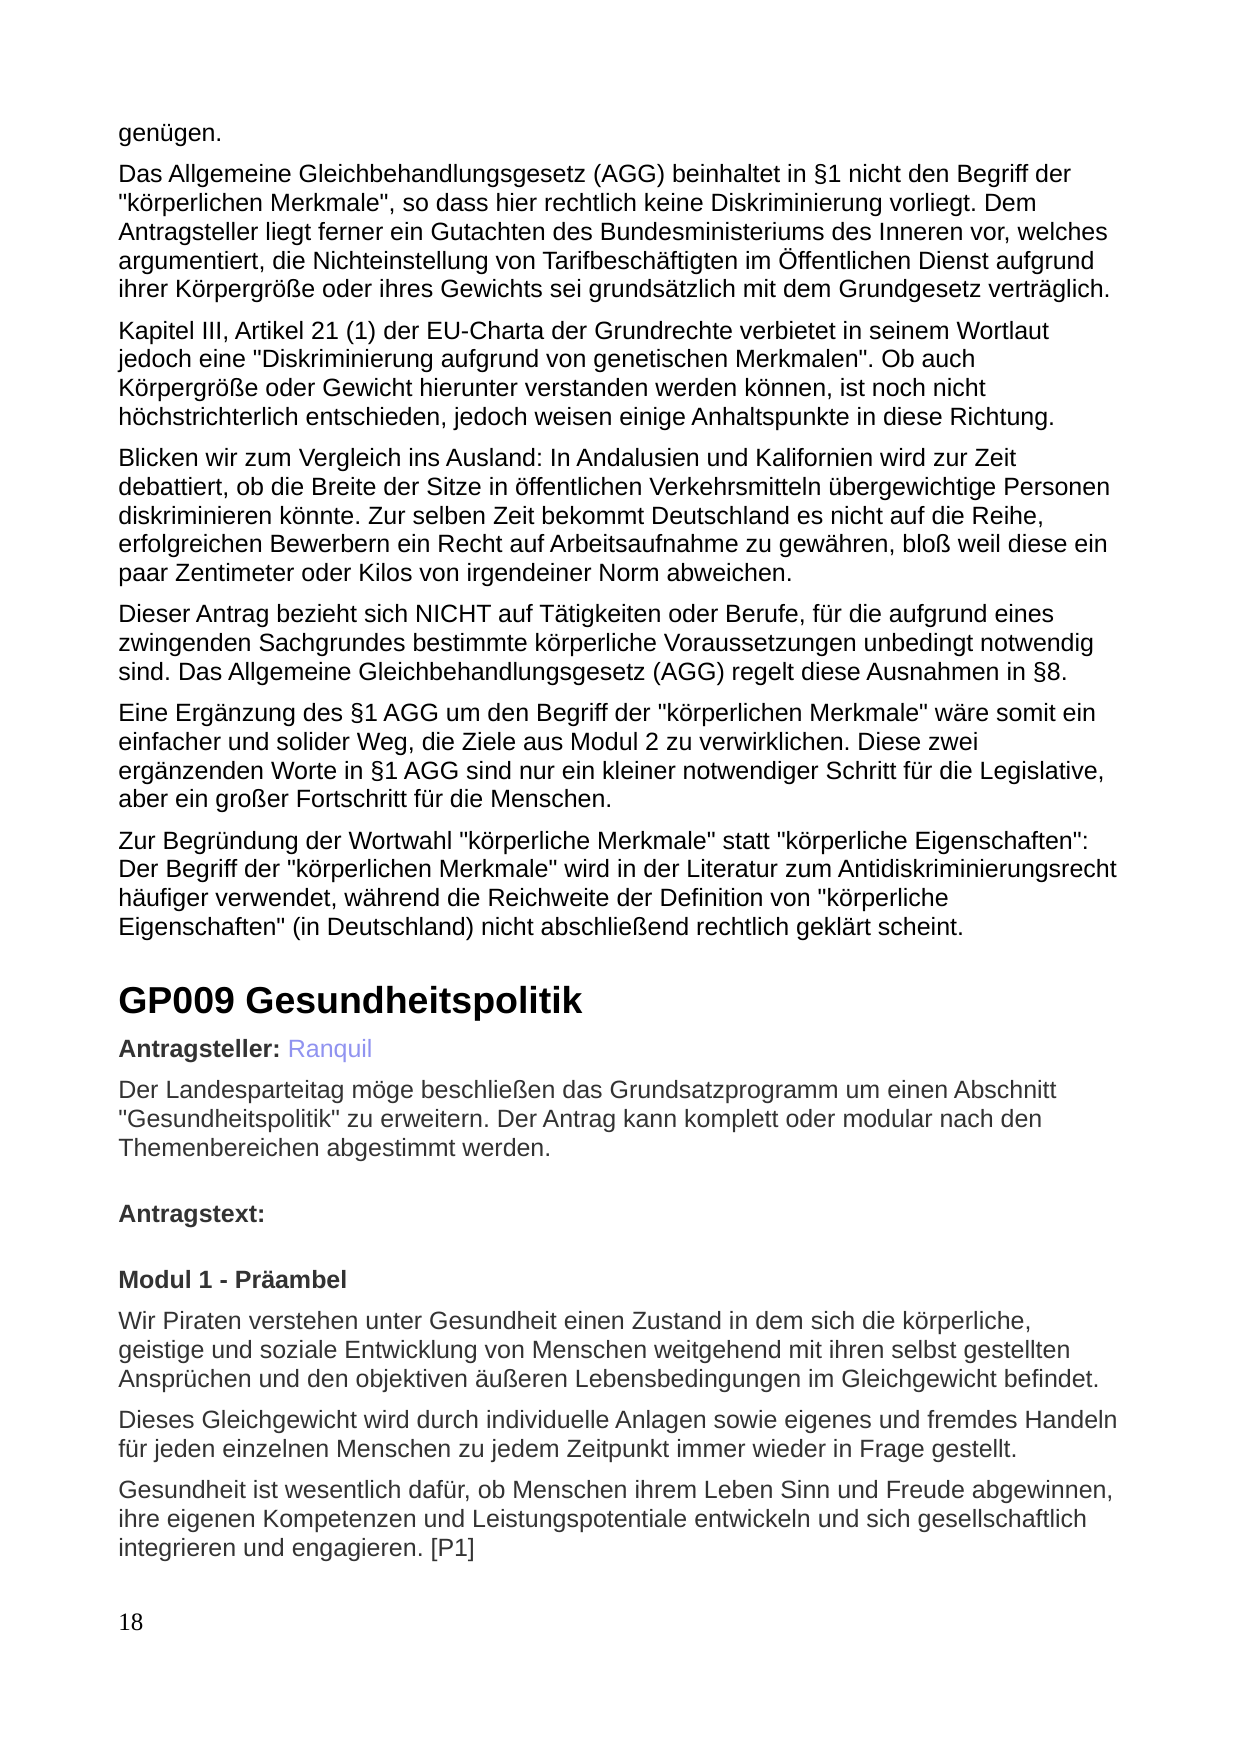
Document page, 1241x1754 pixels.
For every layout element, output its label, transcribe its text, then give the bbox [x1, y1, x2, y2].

subtitle Antragstext: [118, 1199, 1122, 1227]
text Dieser Antrag bezieht sich NICHT auf Tätigkeiten oder Berufe, für die aufgrund eines zwingenden Sachgrundes bestimmte körperliche Voraussetzungen unbedingt notwendig sind. Das Allgemeine Gleichbehandlungsgesetz (AGG) regelt diese Ausnahmen in §8. [118, 599, 1122, 686]
text Gesundheit ist wesentlich dafür, ob Menschen ihrem Leben Sinn und Freude abgewinnen, ihre eigenen Kompetenzen und Leistungspotentiale entwickeln und sich gesellschaftlich integrieren und engagieren. [P1] [118, 1475, 1122, 1561]
subtitle Modul 1 - Präambel [118, 1265, 1122, 1294]
text genügen. [118, 118, 1122, 147]
subtitle GP009 Gesundheitspolitik [118, 978, 1122, 1021]
text Das Allgemeine Gleichbehandlungsgesetz (AGG) beinhaltet in §1 nicht den Begriff der "körperlichen Merkmale", so dass hier rechtlich keine Diskriminierung vorliegt. Dem Antragsteller liegt ferner ein Gutachten des Bundesministeriums des Inneren vor, welches argumentiert, die Nichteinstellung von Tarifbeschäftigten im Öffentlichen Dienst aufgrund ihrer Körpergröße oder ihres Gewichts sei grundsätzlich mit dem Grundgesetz verträglich. [118, 159, 1122, 303]
text Antragsteller: Ranquil [118, 1034, 1122, 1062]
text Dieses Gleichgewicht wird durch individuelle Anlagen sowie eigenes und fremdes Handeln für jeden einzelnen Menschen zu jedem Zeitpunkt immer wieder in Frage gestellt. [118, 1405, 1122, 1462]
text Eine Ergänzung des §1 AGG um den Begriff der "körperlichen Merkmale" wäre somit ein einfacher und solider Weg, die Ziele aus Modul 2 zu verwirklichen. Diese zwei ergänzenden Worte in §1 AGG sind nur ein kleiner notwendiger Schritt für die Legislative, aber ein großer Fortschritt für die Menschen. [118, 698, 1122, 813]
text Kapitel III, Artikel 21 (1) der EU-Charta der Grundrechte verbietet in seinem Wortlaut jedoch eine "Diskriminierung aufgrund von genetischen Merkmalen". Ob auch Körpergröße oder Gewicht hierunter verstanden werden können, ist noch nicht höchstrichterlich entschieden, jedoch weisen einige Anhaltspunkte in diese Richtung. [118, 316, 1122, 431]
text Wir Piraten verstehen unter Gesundheit einen Zustand in dem sich die körperliche, geistige und soziale Entwicklung von Menschen weitgehend mit ihren selbst gestellten Ansprüchen und den objektiven äußeren Lebensbedingungen im Gleichgewicht befindet. [118, 1306, 1122, 1392]
text Blicken wir zum Vergleich ins Ausland: In Andalusien und Kalifornien wird zur Zeit debattiert, ob die Breite der Sitze in öffentlichen Verkehrsmitteln übergewichtige Personen diskriminieren könnte. Zur selben Zeit bekommt Deutschland es nicht auf die Reihe, erfolgreichen Bewerbern ein Recht auf Arbeitsaufnahme zu gewähren, bloß weil diese ein paar Zentimeter oder Kilos von irgendeiner Norm abweichen. [118, 443, 1122, 587]
text Der Landesparteitag möge beschließen das Grundsatzprogramm um einen Abschnitt "Gesundheitspolitik" zu erweitern. Der Antrag kann komplett oder modular nach den Themenbereichen abgestimmt werden. [118, 1075, 1122, 1161]
text Zur Begründung der Wortwahl "körperliche Merkmale" statt "körperliche Eigenschaften": Der Begriff der "körperlichen Merkmale" wird in der Literatur zum Antidiskriminierungsrecht häufiger verwendet, während die Reichweite der Definition von "körperliche Eigenschaften" (in Deutschland) nicht abschließend rechtlich geklärt scheint. [118, 826, 1122, 941]
